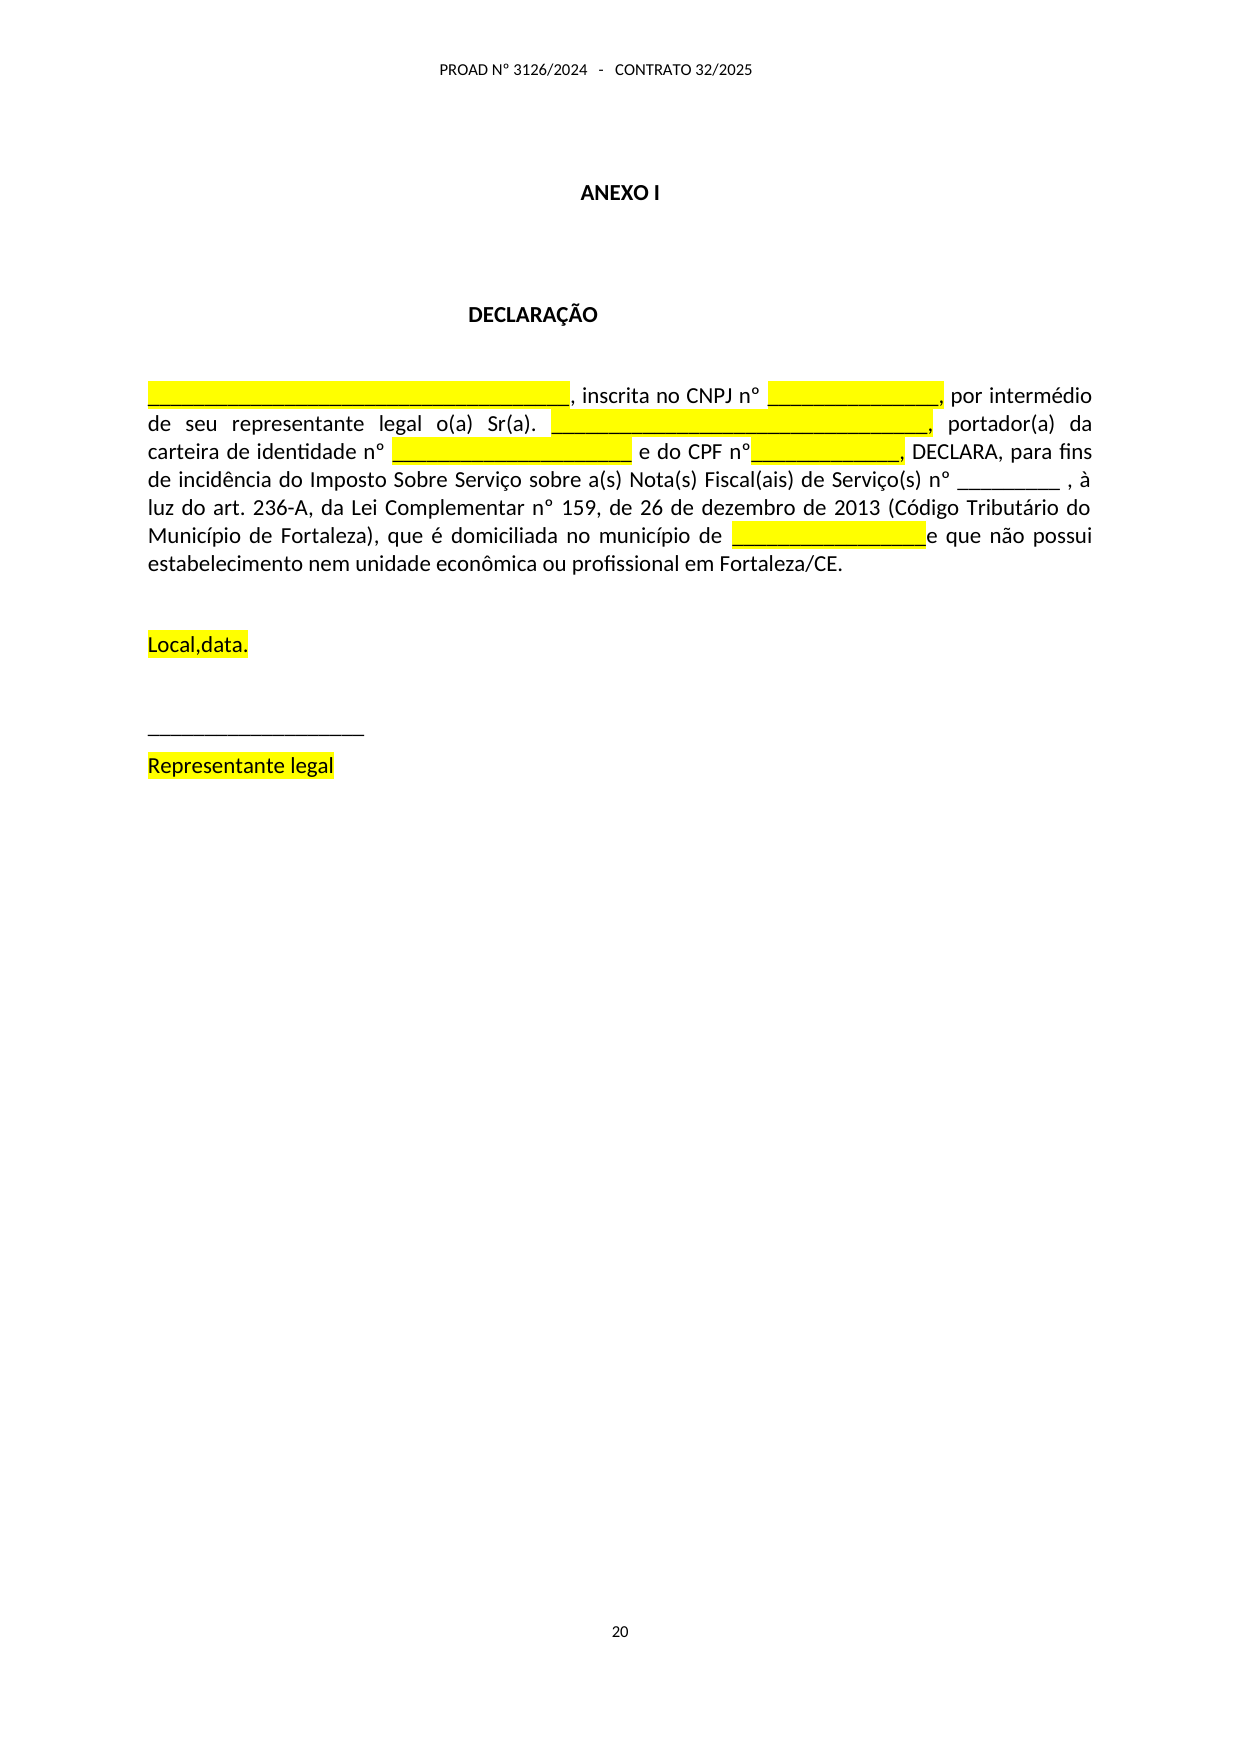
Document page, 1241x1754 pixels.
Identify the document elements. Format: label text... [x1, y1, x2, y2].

text ANEXO I [148, 178, 1092, 206]
text DECLARAÇÃO [148, 300, 1092, 328]
text Local,data. [148, 630, 1092, 658]
text _____________________________________, inscrita no CNPJ nº _______________, por intermédio de seu representante legal o(a) Sr(a). _________________________________, portador(a) da carteira de identidade nº _____________________ e do CPF nº_____________, DECLARA, para fins de incidência do Imposto Sobre Serviço sobre a(s) Nota(s) Fiscal(ais) de Serviço(s) nº _________ , à luz do art. 236-A, da Lei Complementar nº 159, de 26 de dezembro de 2013 (Código Tributário do Município de Fortaleza), que é domiciliada no município de _________________e que não possui estabelecimento nem unidade econômica ou profissional em Fortaleza/CE. [148, 381, 1092, 577]
text ___________________ [148, 711, 1092, 739]
text Representante legal [148, 752, 1092, 779]
